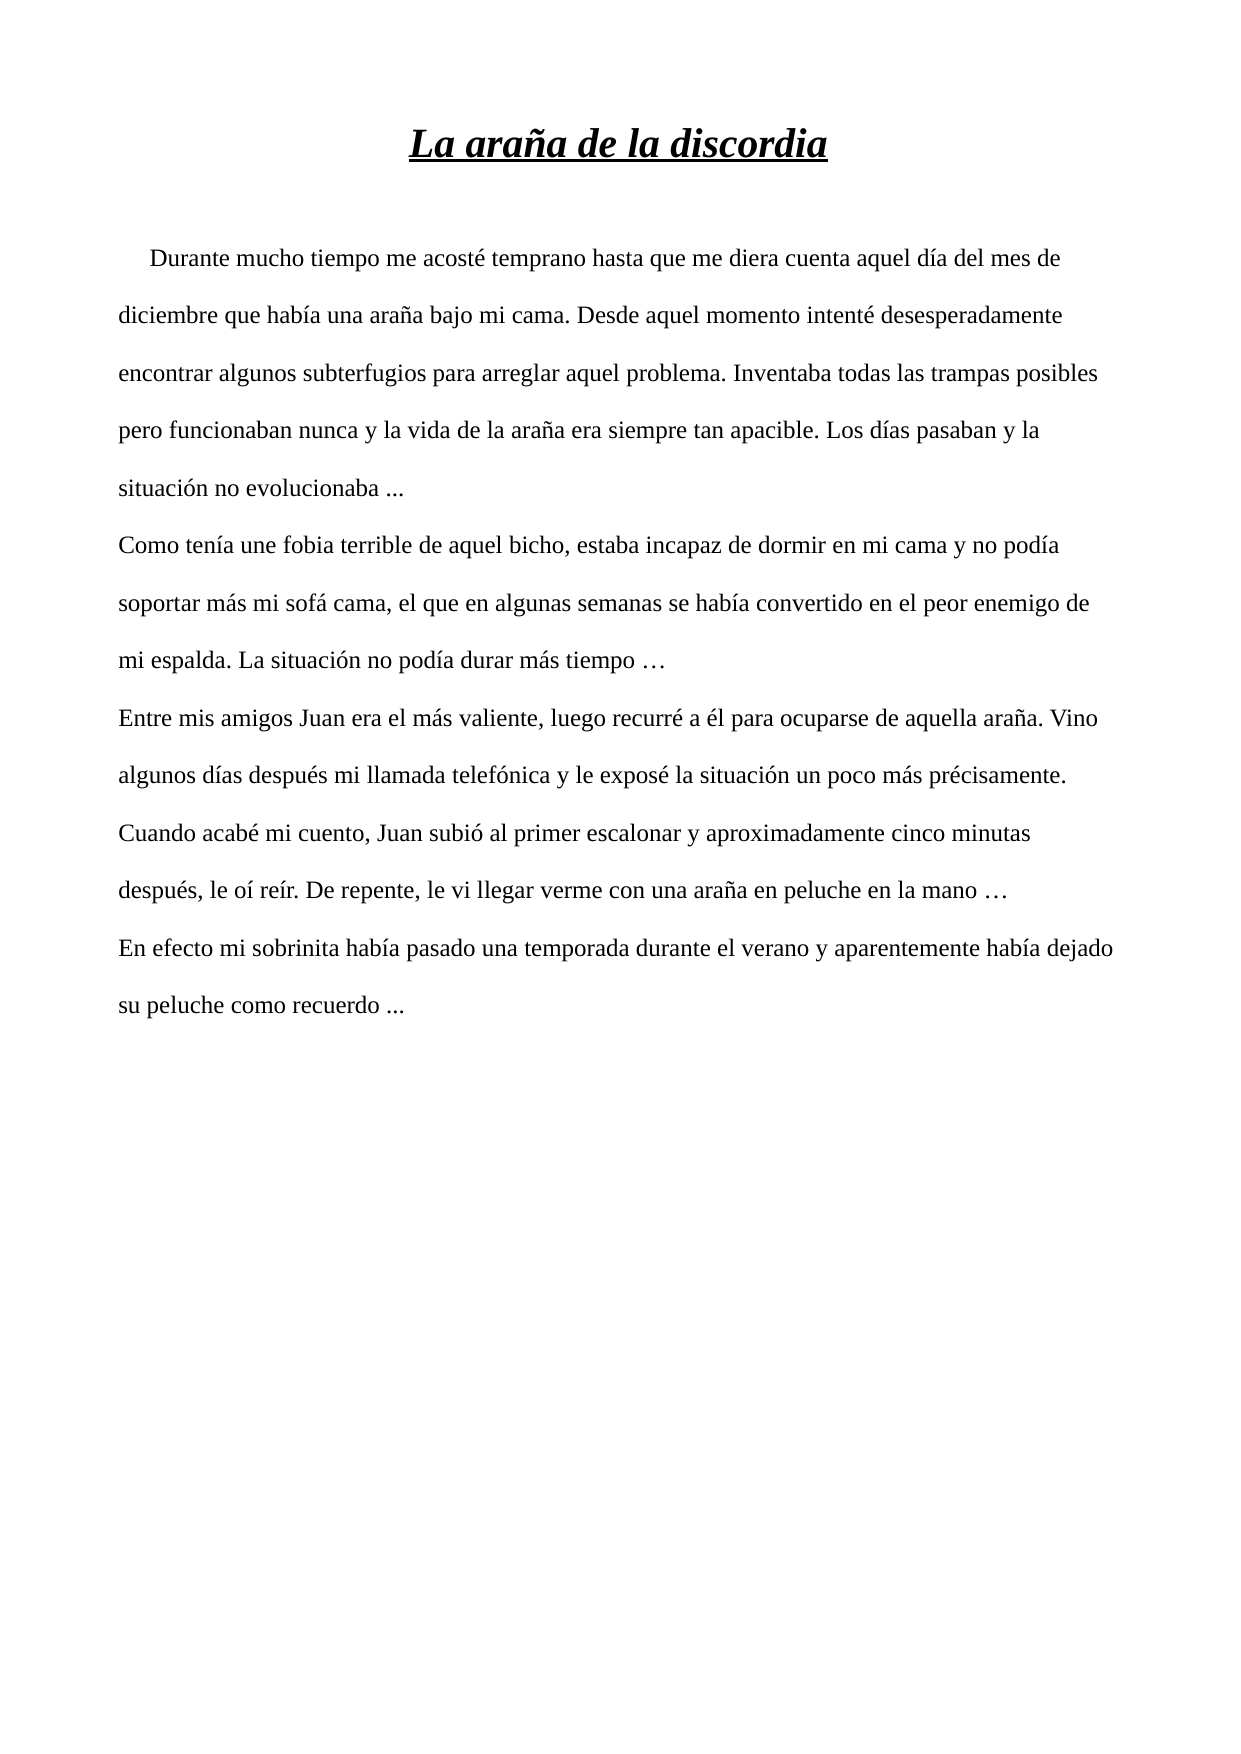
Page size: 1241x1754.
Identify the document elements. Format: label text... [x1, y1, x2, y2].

text Entre mis amigos Juan era el más valiente, luego recurré a él para ocuparse de aquella araña. Vino [118, 703, 1122, 731]
text su peluche como recuerdo ... [118, 990, 1122, 1019]
text pero funcionaban nunca y la vida de la araña era siempre tan apacible. Los días pasaban y la [118, 415, 1122, 444]
text La araña de la discordia [118, 118, 1122, 166]
text encontrar algunos subterfugios para arreglar aquel problema. Inventaba todas las trampas posibles [118, 358, 1122, 386]
text En efecto mi sobrinita había pasado una temporada durante el verano y aparentemente había dejado [118, 933, 1122, 961]
text situación no evolucionaba ... [118, 473, 1122, 501]
text diciembre que había una araña bajo mi cama. Desde aquel momento intenté desesperadamente [118, 300, 1122, 329]
text algunos días después mi llamada telefónica y le exposé la situación un poco más précisamente. [118, 760, 1122, 789]
text mi espalda. La situación no podía durar más tiempo … [118, 645, 1122, 674]
text Cuando acabé mi cuento, Juan subió al primer escalonar y aproximadamente cinco minutas [118, 818, 1122, 846]
text Durante mucho tiempo me acosté temprano hasta que me diera cuenta aquel día del mes de [118, 243, 1122, 271]
text soportar más mi sofá cama, el que en algunas semanas se había convertido en el peor enemigo de [118, 588, 1122, 616]
text Como tenía une fobia terrible de aquel bicho, estaba incapaz de dormir en mi cama y no podía [118, 530, 1122, 559]
text después, le oí reír. De repente, le vi llegar verme con una araña en peluche en la mano … [118, 875, 1122, 904]
